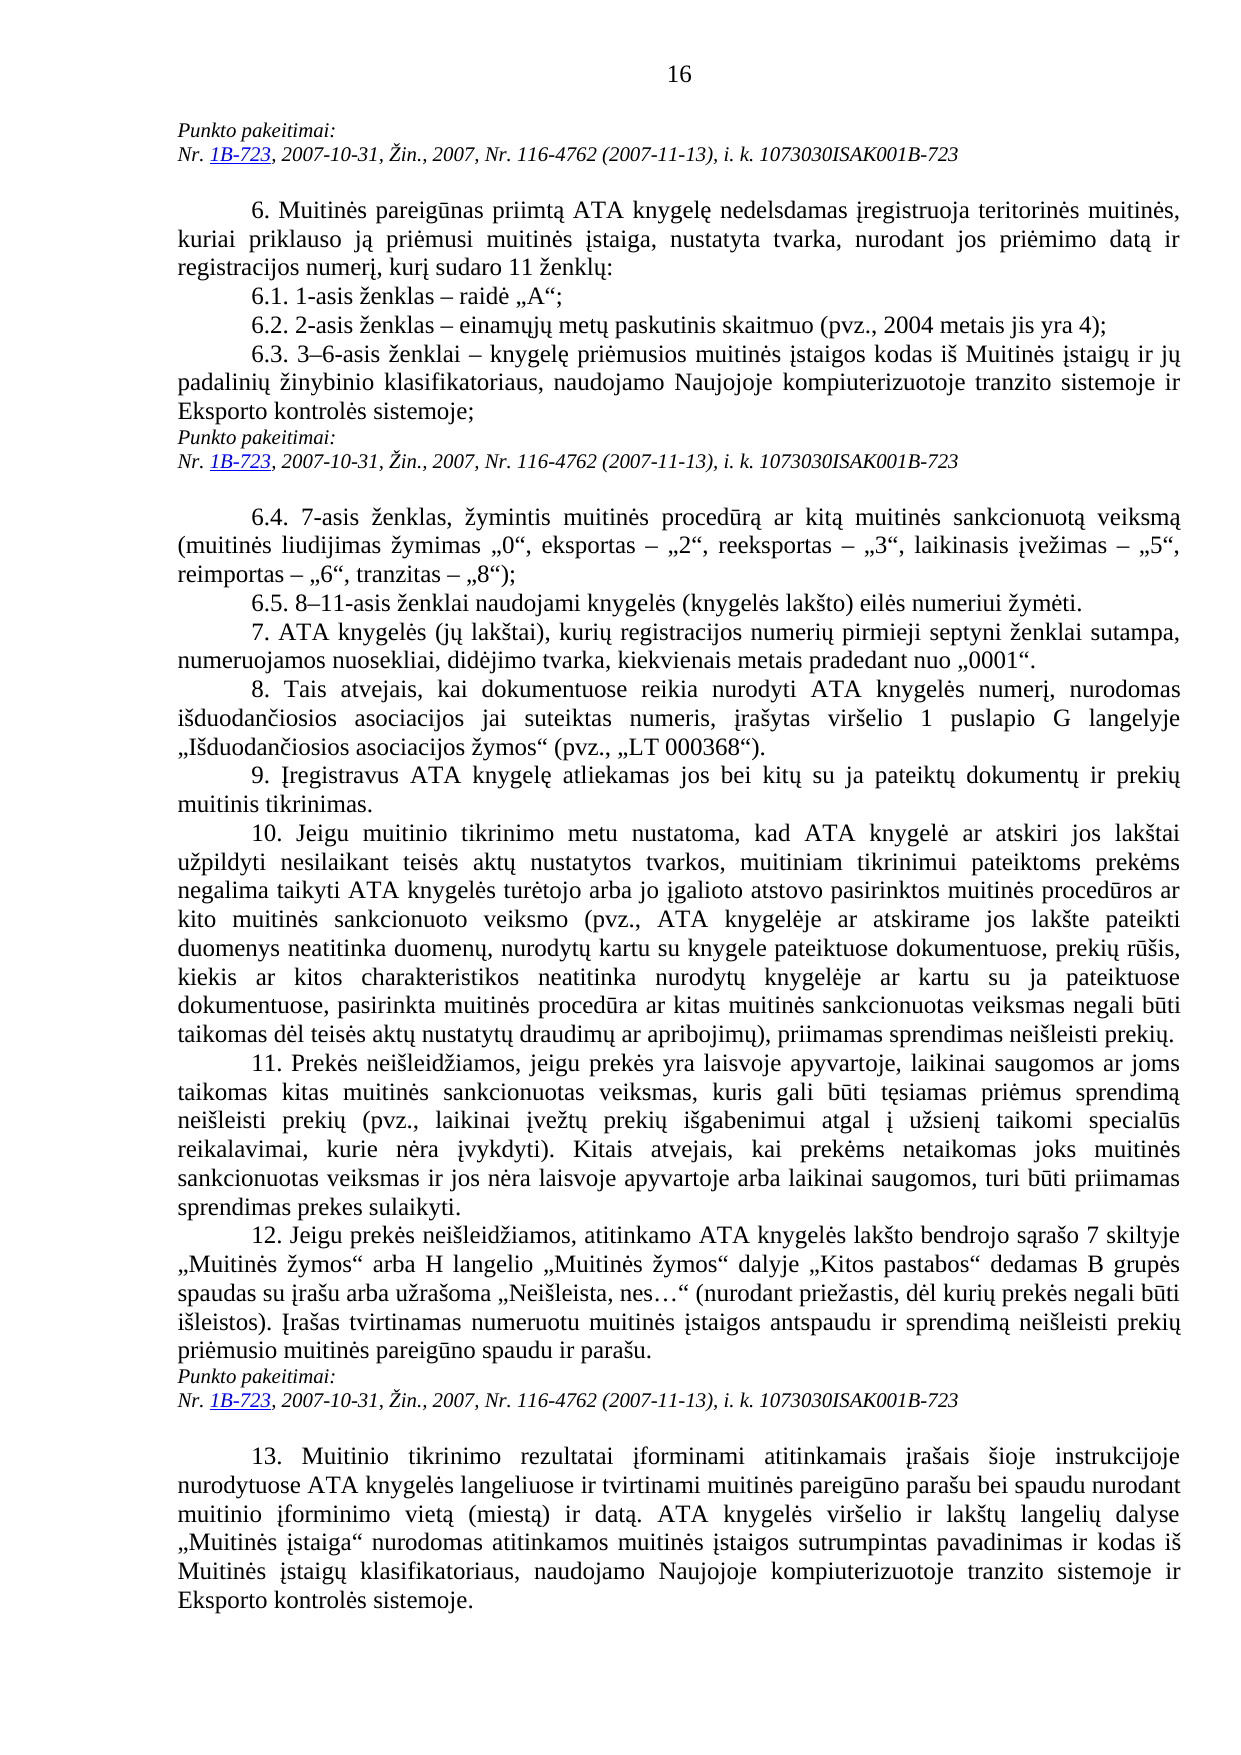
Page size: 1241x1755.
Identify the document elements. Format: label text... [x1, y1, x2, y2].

text 10. Jeigu muitinio tikrinimo metu nustatoma, kad ATA knygelė ar atskiri jos lakštai užpildyti nesilaikant teisės aktų nustatytos tvarkos, muitiniam tikrinimui pateiktoms prekėms negalima taikyti ATA knygelės turėtojo arba jo įgalioto atstovo pasirinktos muitinės procedūros ar kito muitinės sankcionuoto veiksmo (pvz., ATA knygelėje ar atskirame jos lakšte pateikti duomenys neatitinka duomenų, nurodytų kartu su knygele pateiktuose dokumentuose, prekių rūšis, kiekis ar kitos charakteristikos neatitinka nurodytų knygelėje ar kartu su ja pateiktuose dokumentuose, pasirinkta muitinės procedūra ar kitas muitinės sankcionuotas veiksmas negali būti taikomas dėl teisės aktų nustatytų draudimų ar apribojimų), priimamas sprendimas neišleisti prekių. [177, 818, 1181, 1048]
text Punkto pakeitimai: [177, 425, 1181, 449]
text 9. Įregistravus ATA knygelę atliekamas jos bei kitų su ja pateiktų dokumentų ir prekių muitinis tikrinimas. [177, 761, 1181, 818]
text Nr. 1B-723, 2007-10-31, Žin., 2007, Nr. 116-4762 (2007-11-13), i. k. 1073030ISAK001B-723 [177, 142, 1181, 166]
text Punkto pakeitimai: [177, 118, 1181, 142]
text 6. Muitinės pareigūnas priimtą ATA knygelę nedelsdamas įregistruoja teritorinės muitinės, kuriai priklauso ją priėmusi muitinės įstaiga, nustatyta tvarka, nurodant jos priėmimo datą ir registracijos numerį, kurį sudaro 11 ženklų: [177, 195, 1181, 281]
text 6.1. 1-asis ženklas – raidė „A“; [177, 281, 1181, 310]
text Nr. 1B-723, 2007-10-31, Žin., 2007, Nr. 116-4762 (2007-11-13), i. k. 1073030ISAK001B-723 [177, 1388, 1181, 1412]
text 6.5. 8–11-asis ženklai naudojami knygelės (knygelės lakšto) eilės numeriui žymėti. [177, 588, 1181, 617]
text 7. ATA knygelės (jų lakštai), kurių registracijos numerių pirmieji septyni ženklai sutampa, numeruojamos nuosekliai, didėjimo tvarka, kiekvienais metais pradedant nuo „0001“. [177, 617, 1181, 674]
text 6.3. 3–6-asis ženklai – knygelę priėmusios muitinės įstaigos kodas iš Muitinės įstaigų ir jų padalinių žinybinio klasifikatoriaus, naudojamo Naujojoje kompiuterizuotoje tranzito sistemoje ir Eksporto kontrolės sistemoje; [177, 339, 1181, 425]
text Punkto pakeitimai: [177, 1364, 1181, 1388]
text 12. Jeigu prekės neišleidžiamos, atitinkamo ATA knygelės lakšto bendrojo sąrašo 7 skiltyje „Muitinės žymos“ arba H langelio „Muitinės žymos“ dalyje „Kitos pastabos“ dedamas B grupės spaudas su įrašu arba užrašoma „Neišleista, nes…“ (nurodant priežastis, dėl kurių prekės negali būti išleistos). Įrašas tvirtinamas numeruotu muitinės įstaigos antspaudu ir sprendimą neišleisti prekių priėmusio muitinės pareigūno spaudu ir parašu. [177, 1221, 1181, 1364]
text 11. Prekės neišleidžiamos, jeigu prekės yra laisvoje apyvartoje, laikinai saugomos ar joms taikomas kitas muitinės sankcionuotas veiksmas, kuris gali būti tęsiamas priėmus sprendimą neišleisti prekių (pvz., laikinai įvežtų prekių išgabenimui atgal į užsienį taikomi specialūs reikalavimai, kurie nėra įvykdyti). Kitais atvejais, kai prekėms netaikomas joks muitinės sankcionuotas veiksmas ir jos nėra laisvoje apyvartoje arba laikinai saugomos, turi būti priimamas sprendimas prekes sulaikyti. [177, 1048, 1181, 1221]
text 13. Muitinio tikrinimo rezultatai įforminami atitinkamais įrašais šioje instrukcijoje nurodytuose ATA knygelės langeliuose ir tvirtinami muitinės pareigūno parašu bei spaudu nurodant muitinio įforminimo vietą (miestą) ir datą. ATA knygelės viršelio ir lakštų langelių dalyse „Muitinės įstaiga“ nurodomas atitinkamos muitinės įstaigos sutrumpintas pavadinimas ir kodas iš Muitinės įstaigų klasifikatoriaus, naudojamo Naujojoje kompiuterizuotoje tranzito sistemoje ir Eksporto kontrolės sistemoje. [177, 1441, 1181, 1614]
text 8. Tais atvejais, kai dokumentuose reikia nurodyti ATA knygelės numerį, nurodomas išduodančiosios asociacijos jai suteiktas numeris, įrašytas viršelio 1 puslapio G langelyje „Išduodančiosios asociacijos žymos“ (pvz., „LT 000368“). [177, 674, 1181, 761]
text 6.2. 2-asis ženklas – einamųjų metų paskutinis skaitmuo (pvz., 2004 metais jis yra 4); [177, 310, 1181, 339]
text 6.4. 7-asis ženklas, žymintis muitinės procedūrą ar kitą muitinės sankcionuotą veiksmą (muitinės liudijimas žymimas „0“, eksportas – „2“, reeksportas – „3“, laikinasis įvežimas – „5“, reimportas – „6“, tranzitas – „8“); [177, 502, 1181, 588]
text Nr. 1B-723, 2007-10-31, Žin., 2007, Nr. 116-4762 (2007-11-13), i. k. 1073030ISAK001B-723 [177, 449, 1181, 473]
